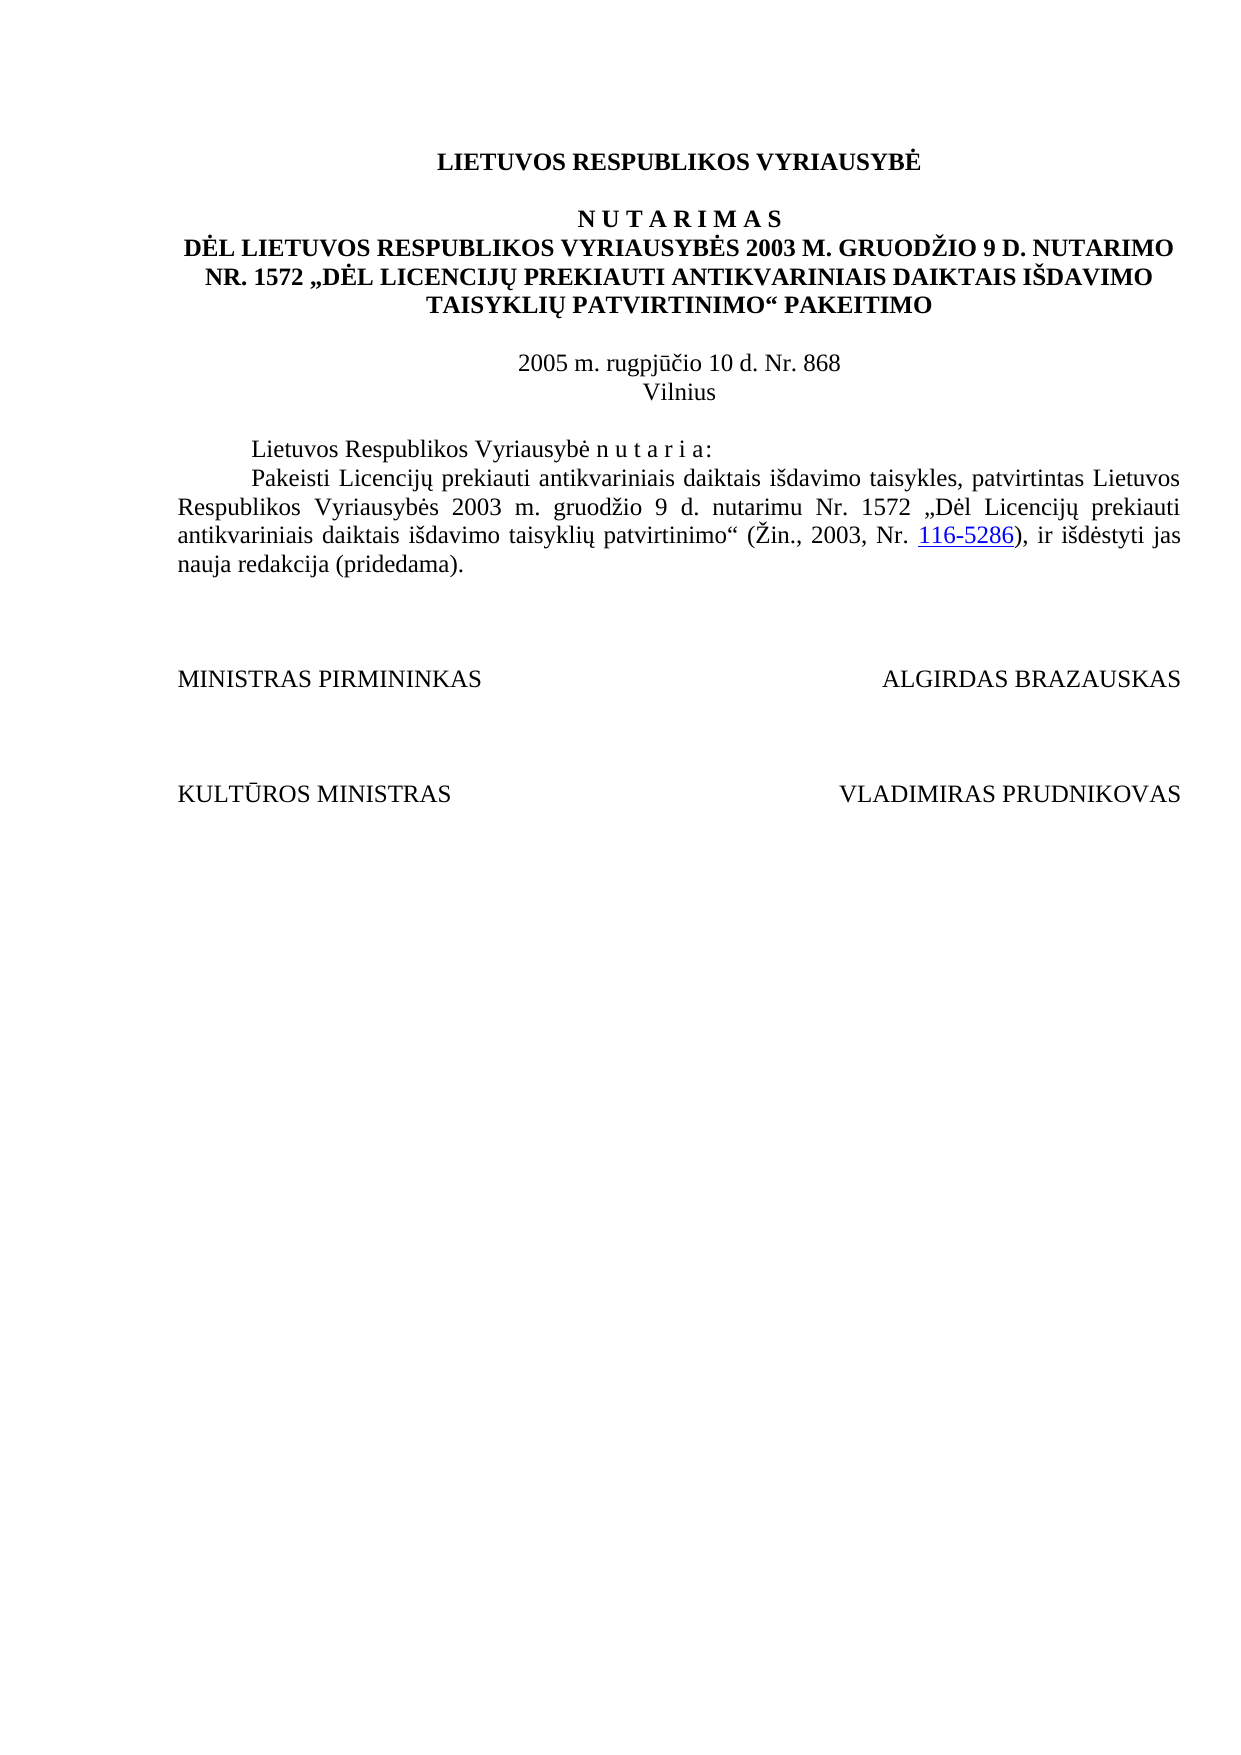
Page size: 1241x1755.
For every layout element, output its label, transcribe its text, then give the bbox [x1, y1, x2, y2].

text Lietuvos Respublikos Vyriausybė nutaria: [177, 434, 1181, 463]
text Vilnius [177, 377, 1181, 406]
text DĖL LIETUVOS RESPUBLIKOS VYRIAUSYBĖS 2003 M. GRUODŽIO 9 D. NUTARIMO NR. 1572 „DĖL LICENCIJŲ PREKIAUTI ANTIKVARINIAIS DAIKTAIS IŠDAVIMO TAISYKLIŲ PATVIRTINIMO“ PAKEITIMO [177, 233, 1181, 319]
text KULTŪROS MINISTRAS VLADIMIRAS PRUDNIKOVAS [177, 779, 1181, 808]
text 2005 m. rugpjūčio 10 d. Nr. 868 [177, 348, 1181, 377]
text MINISTRAS PIRMININKAS ALGIRDAS BRAZAUSKAS [177, 664, 1181, 693]
text LIETUVOS RESPUBLIKOS VYRIAUSYBĖ [177, 147, 1181, 176]
text Pakeisti Licencijų prekiauti antikvariniais daiktais išdavimo taisykles, patvirtintas Lietuvos Respublikos Vyriausybės 2003 m. gruodžio 9 d. nutarimu Nr. 1572 „Dėl Licencijų prekiauti antikvariniais daiktais išdavimo taisyklių patvirtinimo“ (Žin., 2003, Nr. 116-5286), ir išdėstyti jas nauja redakcija (pridedama). [177, 463, 1181, 578]
text N U T A R I M A S [177, 204, 1181, 233]
